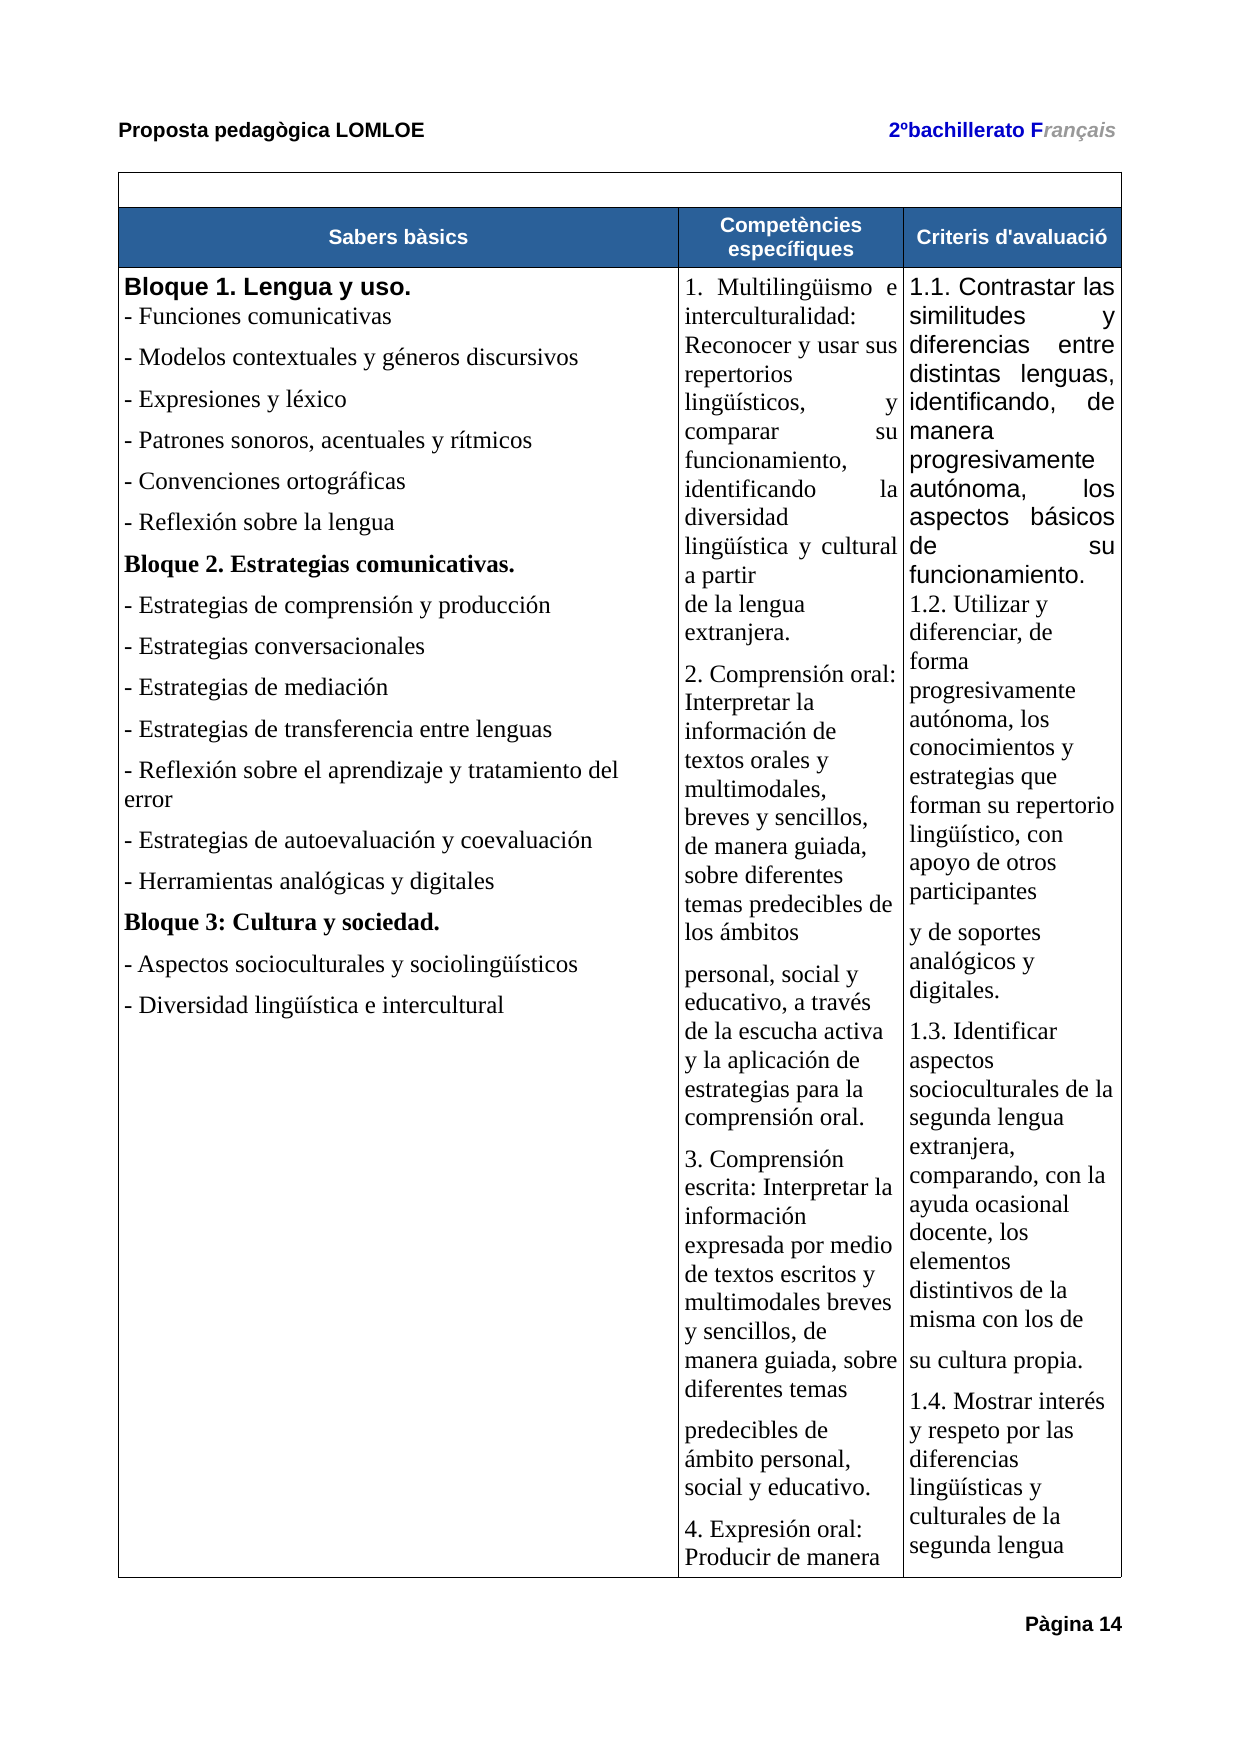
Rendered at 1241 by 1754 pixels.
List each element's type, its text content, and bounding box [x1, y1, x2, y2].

table_cell Sabers bàsics [119, 208, 678, 267]
table_cell [119, 173, 1121, 207]
table_cell Bloque 1. Lengua y uso. - Funciones comunicativas - Modelos contextuales y géneros discursivos - Expresiones y léxico - Patrones sonoros, acentuales y rítmicos - Convenciones ortográficas - Reflexión sobre la lengua Bloque 2. Estrategias comunicativas. - Estrategias de comprensión y producción - Estrategias conversacionales - Estrategias de mediación - Estrategias de transferencia entre lenguas - Reflexión sobre el aprendizaje y tratamiento del error - Estrategias de autoevaluación y coevaluación - Herramientas analógicas y digitales Bloque 3: Cultura y sociedad. - Aspectos socioculturales y sociolingüísticos - Diversidad lingüística e intercultural [119, 268, 678, 1577]
table_cell Competències específiques [679, 208, 903, 267]
table_cell 1.1. Contrastar las similitudes y diferencias entre distintas lenguas, identificando, de manera progresivamente autónoma, los aspectos básicos de su funcionamiento. 1.2. Utilizar y diferenciar, de forma progresivamente autónoma, los conocimientos y estrategias que forman su repertorio lingüístico, con apoyo de otros participantes y de soportes analógicos y digitales. 1.3. Identificar aspectos socioculturales de la segunda lengua extranjera, comparando, con la ayuda ocasional docente, los elementos distintivos de la misma con los de su cultura propia. 1.4. Mostrar interés y respeto por las diferencias lingüísticas y culturales de la segunda lengua [904, 268, 1121, 1577]
table_cell 1. Multilingüismo e interculturalidad: Reconocer y usar sus repertorios lingüísticos, y comparar su funcionamiento, identificando la diversidad lingüística y cultural a partir de la lengua extranjera. 2. Comprensión oral: Interpretar la información de textos orales y multimodales, breves y sencillos, de manera guiada, sobre diferentes temas predecibles de los ámbitos personal, social y educativo, a través de la escucha activa y la aplicación de estrategias para la comprensión oral. 3. Comprensión escrita: Interpretar la información expresada por medio de textos escritos y multimodales breves y sencillos, de manera guiada, sobre diferentes temas predecibles de ámbito personal, social y educativo. 4. Expresión oral: Producir de manera [679, 268, 903, 1577]
table_cell Criteris d'avaluació [904, 208, 1121, 267]
